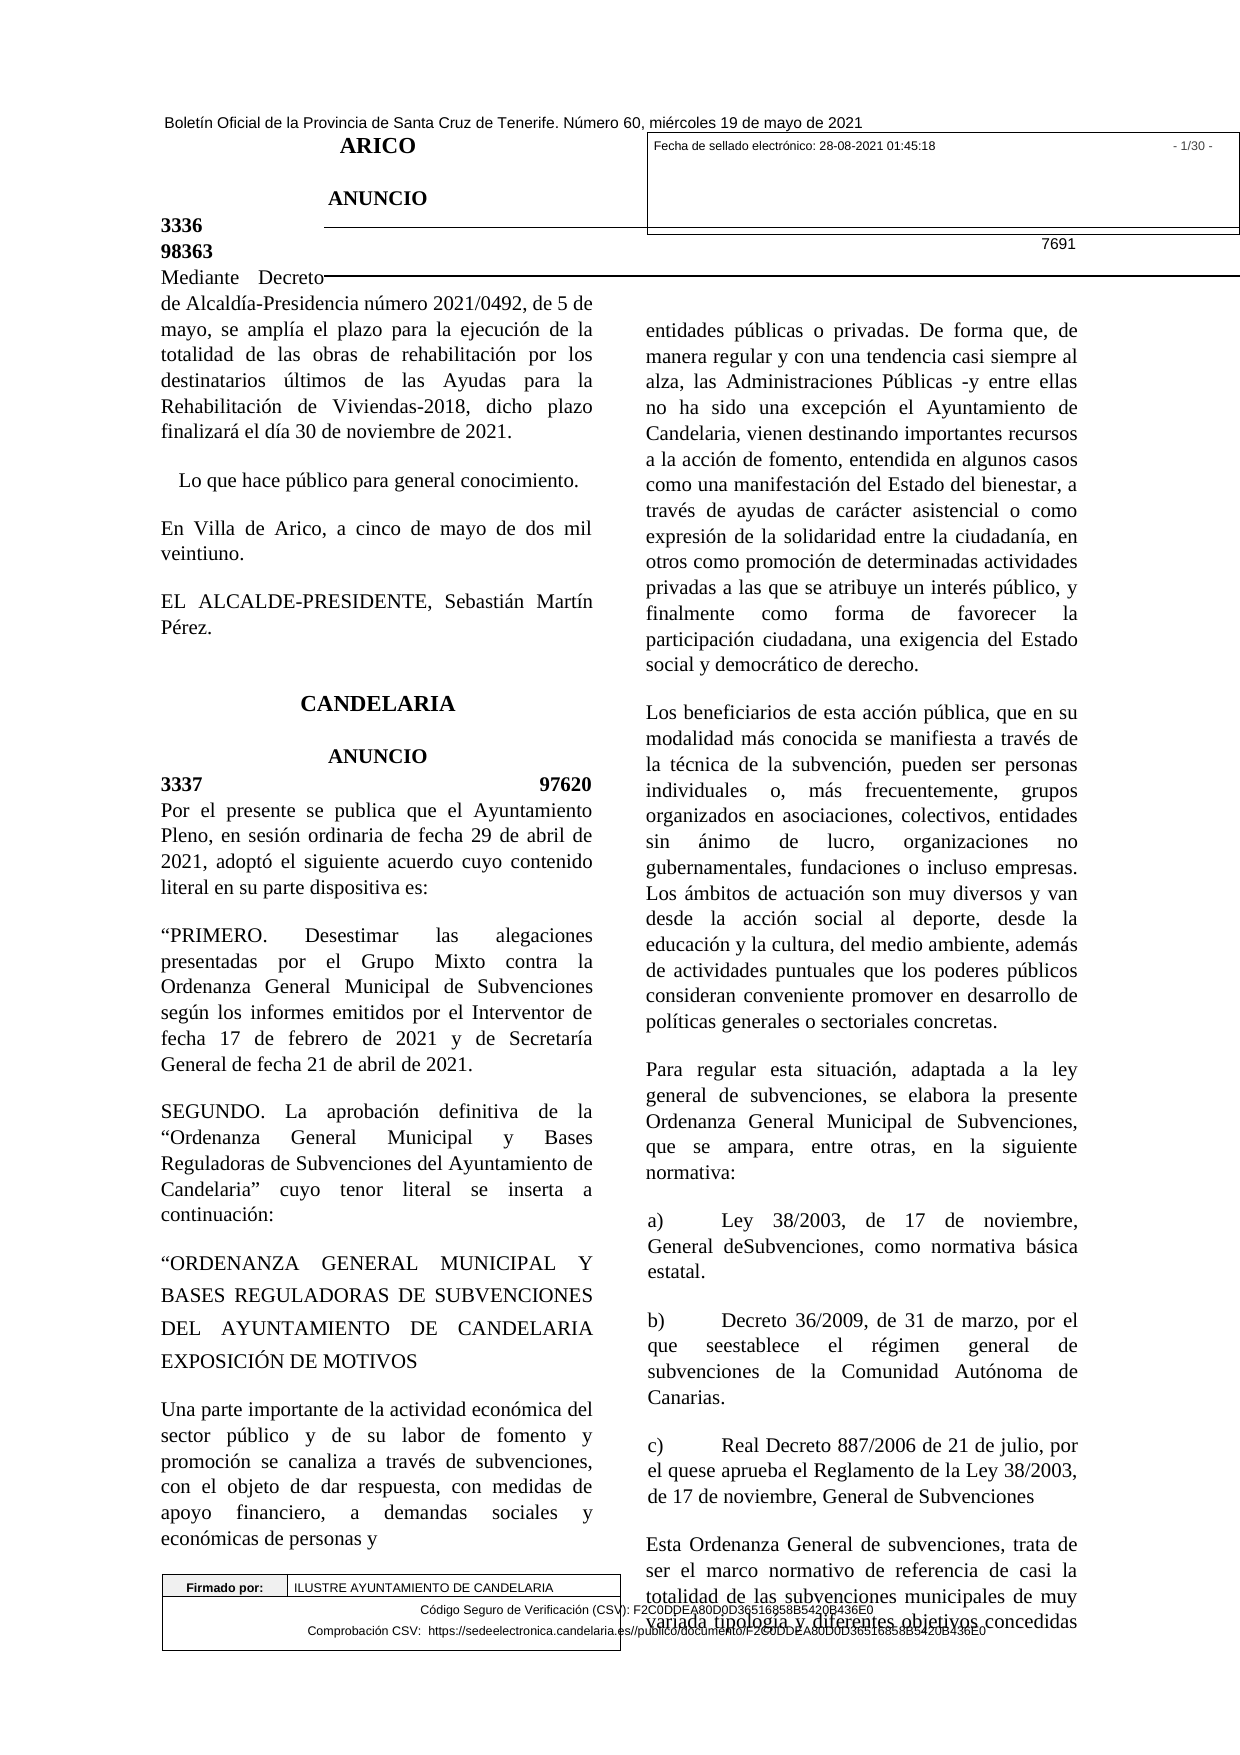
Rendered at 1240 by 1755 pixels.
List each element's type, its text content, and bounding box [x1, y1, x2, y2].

text Para regular esta situación, adaptada a la ley general de subvenciones, se elabora la presente Ordenanza General Municipal de Subvenciones, que se ampara, entre otras, en la siguiente normativa: [646, 1057, 1078, 1184]
list Ley 38/2003, de 17 de noviembre, General deSubvenciones, como normativa básica estatal. [647, 1208, 1078, 1283]
list Real Decreto 887/2006 de 21 de julio, por el quese aprueba el Reglamento de la Ley 38/2003, de 17 de noviembre, General de Subvenciones [647, 1433, 1078, 1508]
text CANDELARIA [162, 690, 593, 716]
text SEGUNDO. La aprobación definitiva de la “Ordenanza General Municipal y Bases Reguladoras de Subvenciones del Ayuntamiento de Candelaria” cuyo tenor literal se inserta a continuación: [161, 1099, 593, 1226]
table_cell Fecha de sellado electrónico: 28-08-2021 01:45:18 - 1/30 - Fecha de emisión de esta copia: 06-03-2023 09:14:18 [648, 228, 1239, 233]
text EL ALCALDE-PRESIDENTE, Sebastián Martín Pérez. [161, 589, 593, 639]
table_cell Fecha de sellado electrónico: 28-08-2021 01:45:18 - 1/30 - Fecha de emisión de esta copia: 06-03-2023 09:14:18 [648, 133, 1239, 227]
table_header ILUSTRE AYUNTAMIENTO DE CANDELARIA [288, 1575, 620, 1596]
subtitle 97620 [161, 772, 595, 796]
table_cell Código Seguro de Verificación (CSV): F2C0DDEA80D0D36516858B5420B436E0 Comprobación CSV: https://sedeelectronica.candelaria.es//publico/documento/F2C0DDEA80D0D36516858B5420B436E0 [163, 1597, 620, 1650]
text Por el presente se publica que el Ayuntamiento Pleno, en sesión ordinaria de fecha 29 de abril de 2021, adoptó el siguiente acuerdo cuyo contenido literal en su parte dispositiva es: [161, 798, 593, 899]
text En Villa de Arico, a cinco de mayo de dos mil veintiuno. [161, 516, 593, 565]
text entidades públicas o privadas. De forma que, de manera regular y con una tendencia casi siempre al alza, las Administraciones Públicas -y entre ellas no ha sido una excepción el Ayuntamiento de Candelaria, vienen destinando importantes recursos a la acción de fomento, entendida en algunos casos como una manifestación del Estado del bienestar, a través de ayudas de carácter asistencial o como expresión de la solidaridad entre la ciudadanía, en otros como promoción de determinadas actividades privadas a las que se atribuye un interés público, y finalmente como forma de favorecer la participación ciudadana, una exigencia del Estado social y democrático de derecho. [646, 318, 1078, 676]
text “ORDENANZA GENERAL MUNICIPAL Y BASES REGULADORAS DE SUBVENCIONES DEL AYUNTAMIENTO DE CANDELARIA EXPOSICIÓN DE MOTIVOS [161, 1250, 593, 1373]
text Los beneficiarios de esta acción pública, que en su modalidad más conocida se manifiesta a través de la técnica de la subvención, pueden ser personas individuales o, más frecuentemente, grupos organizados en asociaciones, colectivos, entidades sin ánimo de lucro, organizaciones no gubernamentales, fundaciones o incluso empresas. Los ámbitos de actuación son muy diversos y van desde la acción social al deporte, desde la educación y la cultura, del medio ambiente, además de actividades puntuales que los poderes públicos consideran conveniente promover en desarrollo de políticas generales o sectoriales concretas. [646, 700, 1078, 1033]
text ARICO [162, 132, 593, 158]
text 7691 [647, 235, 1076, 253]
text Lo que hace público para general conocimiento. [178, 467, 593, 492]
table_header Firmado por: [163, 1575, 287, 1596]
text Una parte importante de la actividad económica del sector público y de su labor de fomento y promoción se canaliza a través de subvenciones, con el objeto de dar respuesta, con medidas de apoyo financiero, a demandas sociales y económicas de personas y [161, 1397, 593, 1550]
text Esta Ordenanza General de subvenciones, trata de ser el marco normativo de referencia de casi la totalidad de las subvenciones municipales de muy variada tipología y diferentes objetivos concedidas anualmente: desde las subvenciones de carácter social, al apoyo a los clubes deportivos, o el funcionamiento de una parte importante de la estructura asociativa y vecinal de la ciudad. [646, 1532, 1078, 1633]
text “PRIMERO. Desestimar las alegaciones presentadas por el Grupo Mixto contra la Ordenanza General Municipal de Subvenciones según los informes emitidos por el Interventor de fecha 17 de febrero de 2021 y de Secretaría General de fecha 21 de abril de 2021. [161, 923, 593, 1076]
list Decreto 36/2009, de 31 de marzo, por el que seestablece el régimen general de subvenciones de la Comunidad Autónoma de Canarias. [647, 1307, 1078, 1409]
text ANUNCIO [162, 744, 593, 768]
text ANUNCIO [162, 186, 593, 210]
subtitle 98363 [161, 213, 595, 263]
text Mediante Decreto de Alcaldía-Presidencia número 2021/0492, de 5 de mayo, se amplía el plazo para la ejecución de la totalidad de las obras de rehabilitación por los destinatarios últimos de las Ayudas para la Rehabilitación de Viviendas-2018, dicho plazo finalizará el día 30 de noviembre de 2021. [161, 265, 593, 443]
